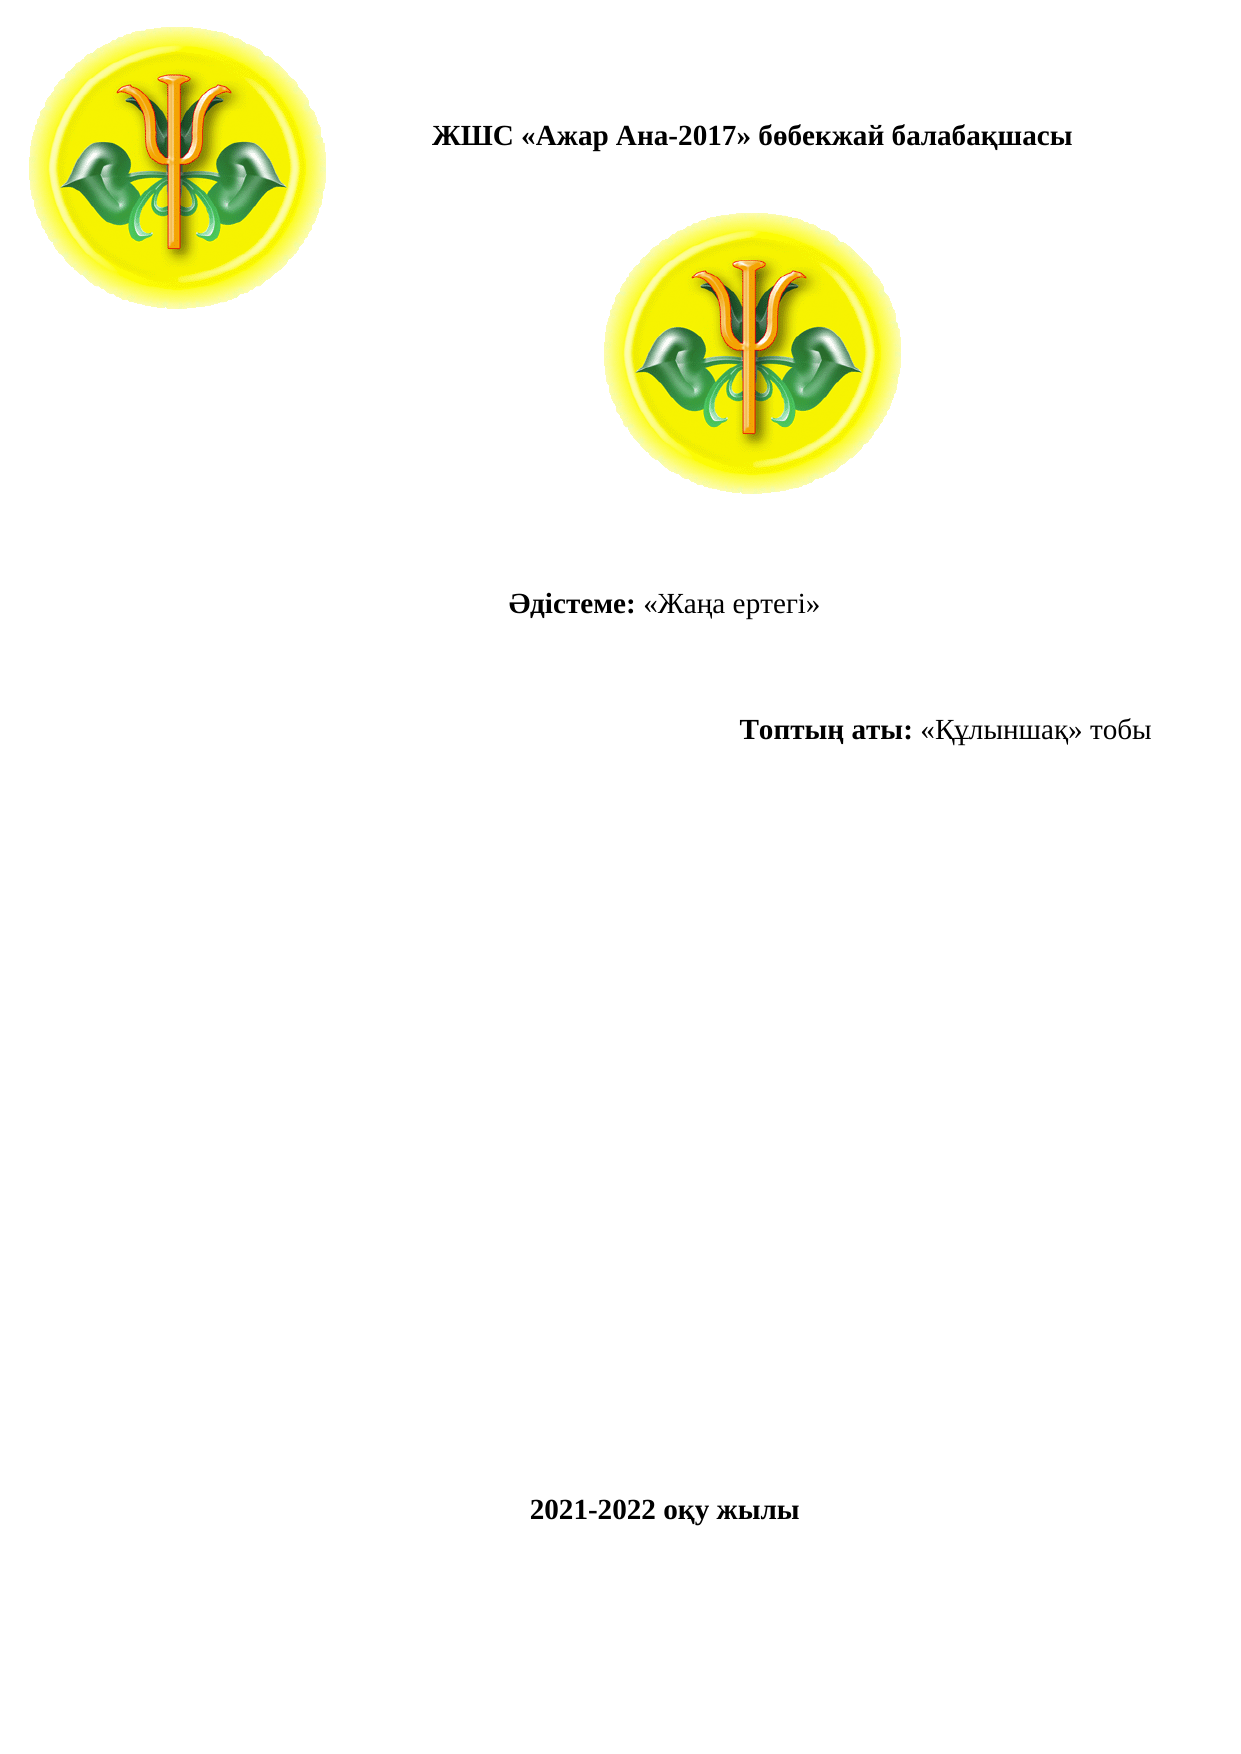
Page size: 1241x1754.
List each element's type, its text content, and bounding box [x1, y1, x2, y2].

picture [0, 0, 353, 334]
text ЖШС «Ажар Ана-2017» бөбекжай балабақшасы [353, 118, 1152, 152]
picture [575, 185, 929, 519]
text 2021-2022 оқу жылы [177, 1492, 1152, 1526]
text Әдістеме: «Жаңа ертегі» [177, 586, 1152, 619]
text Топтың аты: «Құлыншақ» тобы [177, 712, 1152, 746]
